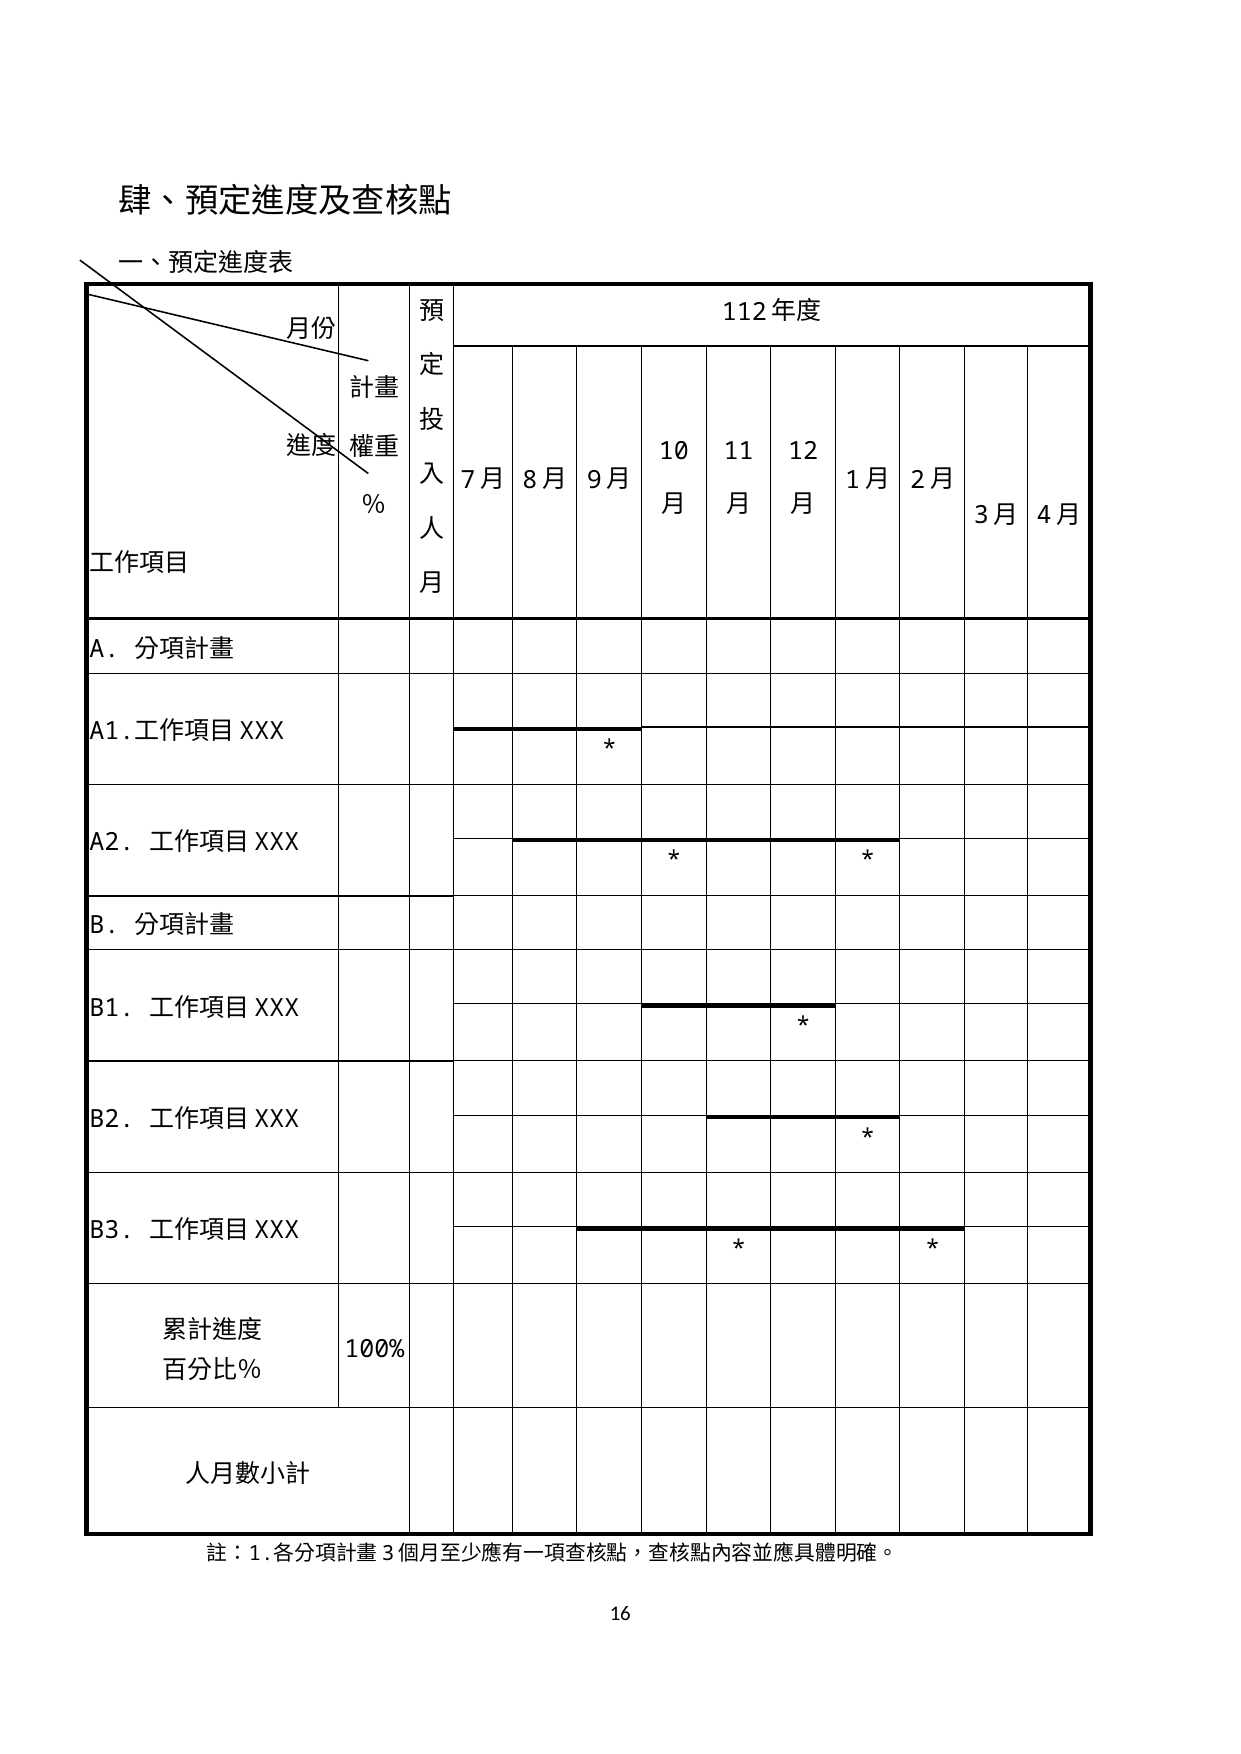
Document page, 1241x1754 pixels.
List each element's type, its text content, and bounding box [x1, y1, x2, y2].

table_cell [900, 1173, 964, 1226]
table_cell [642, 728, 706, 784]
table_cell [339, 620, 409, 673]
table_cell [771, 674, 835, 726]
table_cell [965, 674, 1027, 726]
table_cell [577, 1004, 641, 1060]
table_cell [707, 1119, 770, 1172]
table_cell [339, 1062, 409, 1172]
table_cell [513, 1061, 576, 1114]
table_cell [577, 1173, 641, 1226]
table_cell [771, 785, 835, 837]
table_cell [965, 1116, 1027, 1172]
table_cell [900, 1284, 964, 1407]
table_cell [577, 1116, 641, 1172]
text 肆、預定進度及查核點 [118, 157, 1122, 219]
table_cell * [900, 1231, 964, 1283]
table_cell B3. 工作項目XXX [89, 1173, 338, 1283]
table_cell [642, 674, 706, 726]
text 一、預定進度表 [118, 219, 1122, 282]
table_cell [965, 1004, 1027, 1060]
table_cell B1. 工作項目XXX [89, 950, 338, 1060]
table_cell [900, 1004, 964, 1060]
table_cell [577, 1061, 641, 1114]
table_cell [642, 785, 706, 837]
table_cell 10月 [642, 347, 706, 617]
table_cell [454, 1284, 512, 1407]
table_cell 2月 [900, 347, 964, 617]
table_cell [454, 785, 512, 837]
table_cell [1028, 1173, 1088, 1226]
table_cell 1月 [836, 347, 899, 617]
table_cell A. 分項計畫 [89, 620, 338, 673]
table_header 月份 進度 工作項目 [89, 286, 136, 304]
table_cell 累計進度 百分比％ [89, 1284, 338, 1407]
table_header 月份 進度 工作項目 [89, 296, 338, 617]
table_cell [1028, 839, 1088, 895]
table_cell [410, 674, 453, 784]
table_cell [410, 950, 453, 1060]
table_cell [454, 1173, 512, 1226]
table_cell [965, 950, 1027, 1003]
table_cell [965, 728, 1027, 784]
table_cell 3月 [965, 347, 1027, 617]
table_cell [900, 785, 964, 837]
table_cell * [707, 1231, 770, 1283]
table_cell * [836, 842, 899, 895]
table_cell [707, 620, 770, 673]
table_cell 100% [339, 1284, 409, 1407]
table_cell [707, 842, 770, 895]
table_cell B. 分項計畫 [89, 897, 338, 949]
table_cell [513, 1116, 576, 1172]
table_cell [965, 1284, 1027, 1407]
table_cell [836, 1061, 899, 1114]
table_cell [454, 620, 512, 673]
table_cell [410, 785, 453, 895]
table_cell [900, 839, 964, 895]
table_header 預定投入人月 [410, 286, 453, 617]
table_cell B2. 工作項目XXX [89, 1062, 338, 1172]
table_cell [900, 1116, 964, 1172]
table_cell [513, 620, 576, 673]
table_cell [836, 1408, 899, 1532]
table_cell [513, 1408, 576, 1532]
table_cell [577, 950, 641, 1003]
table_cell [836, 620, 899, 673]
table_cell [577, 842, 641, 895]
table_cell [339, 674, 409, 784]
table_cell [339, 1173, 409, 1283]
table_cell [836, 896, 899, 949]
table_cell [771, 896, 835, 949]
table_cell [1028, 728, 1088, 784]
table_cell [454, 839, 512, 895]
table_cell [771, 728, 835, 784]
table_cell [965, 839, 1027, 895]
table_cell A1.工作項目XXX [89, 674, 338, 784]
table_cell [707, 728, 770, 784]
table_cell [1028, 674, 1088, 726]
table_cell [771, 1231, 835, 1283]
table_cell [1028, 950, 1088, 1003]
table_cell * [577, 731, 641, 784]
table_cell [836, 1284, 899, 1407]
table_cell [577, 1231, 641, 1283]
table_cell [836, 728, 899, 784]
table_cell [771, 1119, 835, 1172]
table_cell [1028, 1004, 1088, 1060]
table_cell [642, 1231, 706, 1283]
table_cell 7月 [454, 347, 512, 617]
text 註：1.各分項計畫3個月至少應有一項查核點，查核點內容並應具體明確。 [207, 1536, 1122, 1567]
table_cell [454, 1061, 512, 1114]
table_cell [707, 950, 770, 1003]
table_cell [707, 785, 770, 837]
table_cell [771, 842, 835, 895]
table_cell [513, 1284, 576, 1407]
table_cell [513, 896, 576, 949]
table_cell [707, 674, 770, 726]
table_cell [513, 731, 576, 784]
table_cell 9月 [577, 347, 641, 617]
table_cell [771, 950, 835, 1003]
table_cell [410, 1284, 453, 1407]
table_cell [513, 1227, 576, 1283]
table_cell [900, 1061, 964, 1114]
table_cell [513, 842, 576, 895]
table_cell [339, 897, 409, 949]
table_cell [454, 674, 512, 726]
table_cell [900, 1408, 964, 1532]
table_cell [900, 620, 964, 673]
table_cell [965, 1408, 1027, 1532]
table_cell [642, 1284, 706, 1407]
table_header 112年度 [454, 286, 1088, 345]
table_cell [836, 1004, 899, 1060]
table_cell [900, 728, 964, 784]
table_cell [339, 950, 409, 1060]
table_cell A2. 工作項目XXX [89, 785, 338, 895]
table_cell 4月 [1028, 347, 1088, 617]
table_cell [1028, 1284, 1088, 1407]
table_cell [577, 674, 641, 726]
table_cell [513, 674, 576, 726]
table_cell [771, 1284, 835, 1407]
table_cell [965, 896, 1027, 949]
table_cell [410, 1173, 453, 1283]
table_cell [965, 620, 1027, 673]
table_cell [900, 950, 964, 1003]
table_cell [836, 1231, 899, 1283]
table_cell [577, 1408, 641, 1532]
table_cell [642, 1008, 706, 1060]
table_cell [642, 896, 706, 949]
table_cell [454, 1116, 512, 1172]
table_cell [1028, 620, 1088, 673]
table_header 計畫 權重 ％ [339, 286, 409, 617]
table_cell [965, 785, 1027, 837]
table_cell [642, 1116, 706, 1172]
table_cell [454, 731, 512, 784]
table_cell [1028, 896, 1088, 949]
table_cell [1028, 1116, 1088, 1172]
table_cell [642, 1061, 706, 1114]
table_cell [771, 1061, 835, 1114]
table_cell [339, 785, 409, 895]
table_cell [642, 620, 706, 673]
table_header 月份 進度 工作項目 [152, 311, 338, 449]
table_cell [513, 1004, 576, 1060]
table_cell * [642, 842, 706, 895]
table_cell [836, 1173, 899, 1226]
table_cell [707, 1408, 770, 1532]
table_cell [642, 950, 706, 1003]
table_cell [410, 897, 453, 949]
table_cell [410, 620, 453, 673]
table_cell [577, 1284, 641, 1407]
table_cell [707, 1173, 770, 1226]
table_cell [1028, 785, 1088, 837]
table_cell [454, 1227, 512, 1283]
table_cell [454, 1408, 512, 1532]
table_cell [836, 674, 899, 726]
table_cell [1028, 1061, 1088, 1114]
table_cell [642, 1408, 706, 1532]
table_cell [965, 1061, 1027, 1114]
table_cell [707, 1008, 770, 1060]
table_cell [707, 1284, 770, 1407]
table_cell [900, 896, 964, 949]
table_cell [1028, 1408, 1088, 1532]
table_cell [577, 896, 641, 949]
table_cell [454, 950, 512, 1003]
table_cell [410, 1408, 453, 1532]
table_cell [900, 674, 964, 726]
table_cell 12月 [771, 347, 835, 617]
table_cell [965, 1227, 1027, 1283]
table_cell [410, 1062, 453, 1172]
table_cell [577, 620, 641, 673]
table_cell [771, 620, 835, 673]
table_cell 人月數小計 [89, 1408, 409, 1532]
table_cell [513, 950, 576, 1003]
table_cell [771, 1408, 835, 1532]
table_cell [707, 896, 770, 949]
table_cell * [836, 1119, 899, 1172]
table_cell [965, 1173, 1027, 1226]
table_cell [1028, 1227, 1088, 1283]
table_cell * [771, 1008, 835, 1060]
table_cell [513, 1173, 576, 1226]
table_cell [642, 1173, 706, 1226]
table_cell [577, 785, 641, 837]
table_header 月份 進度 工作項目 [118, 286, 338, 352]
table_cell [707, 1061, 770, 1114]
table_cell [771, 1173, 835, 1226]
table_cell [513, 785, 576, 837]
table_cell [836, 950, 899, 1003]
table_cell 11月 [707, 347, 770, 617]
table_cell [454, 1004, 512, 1060]
table_cell [836, 785, 899, 837]
table_cell 8月 [513, 347, 576, 617]
table_cell [454, 896, 512, 949]
